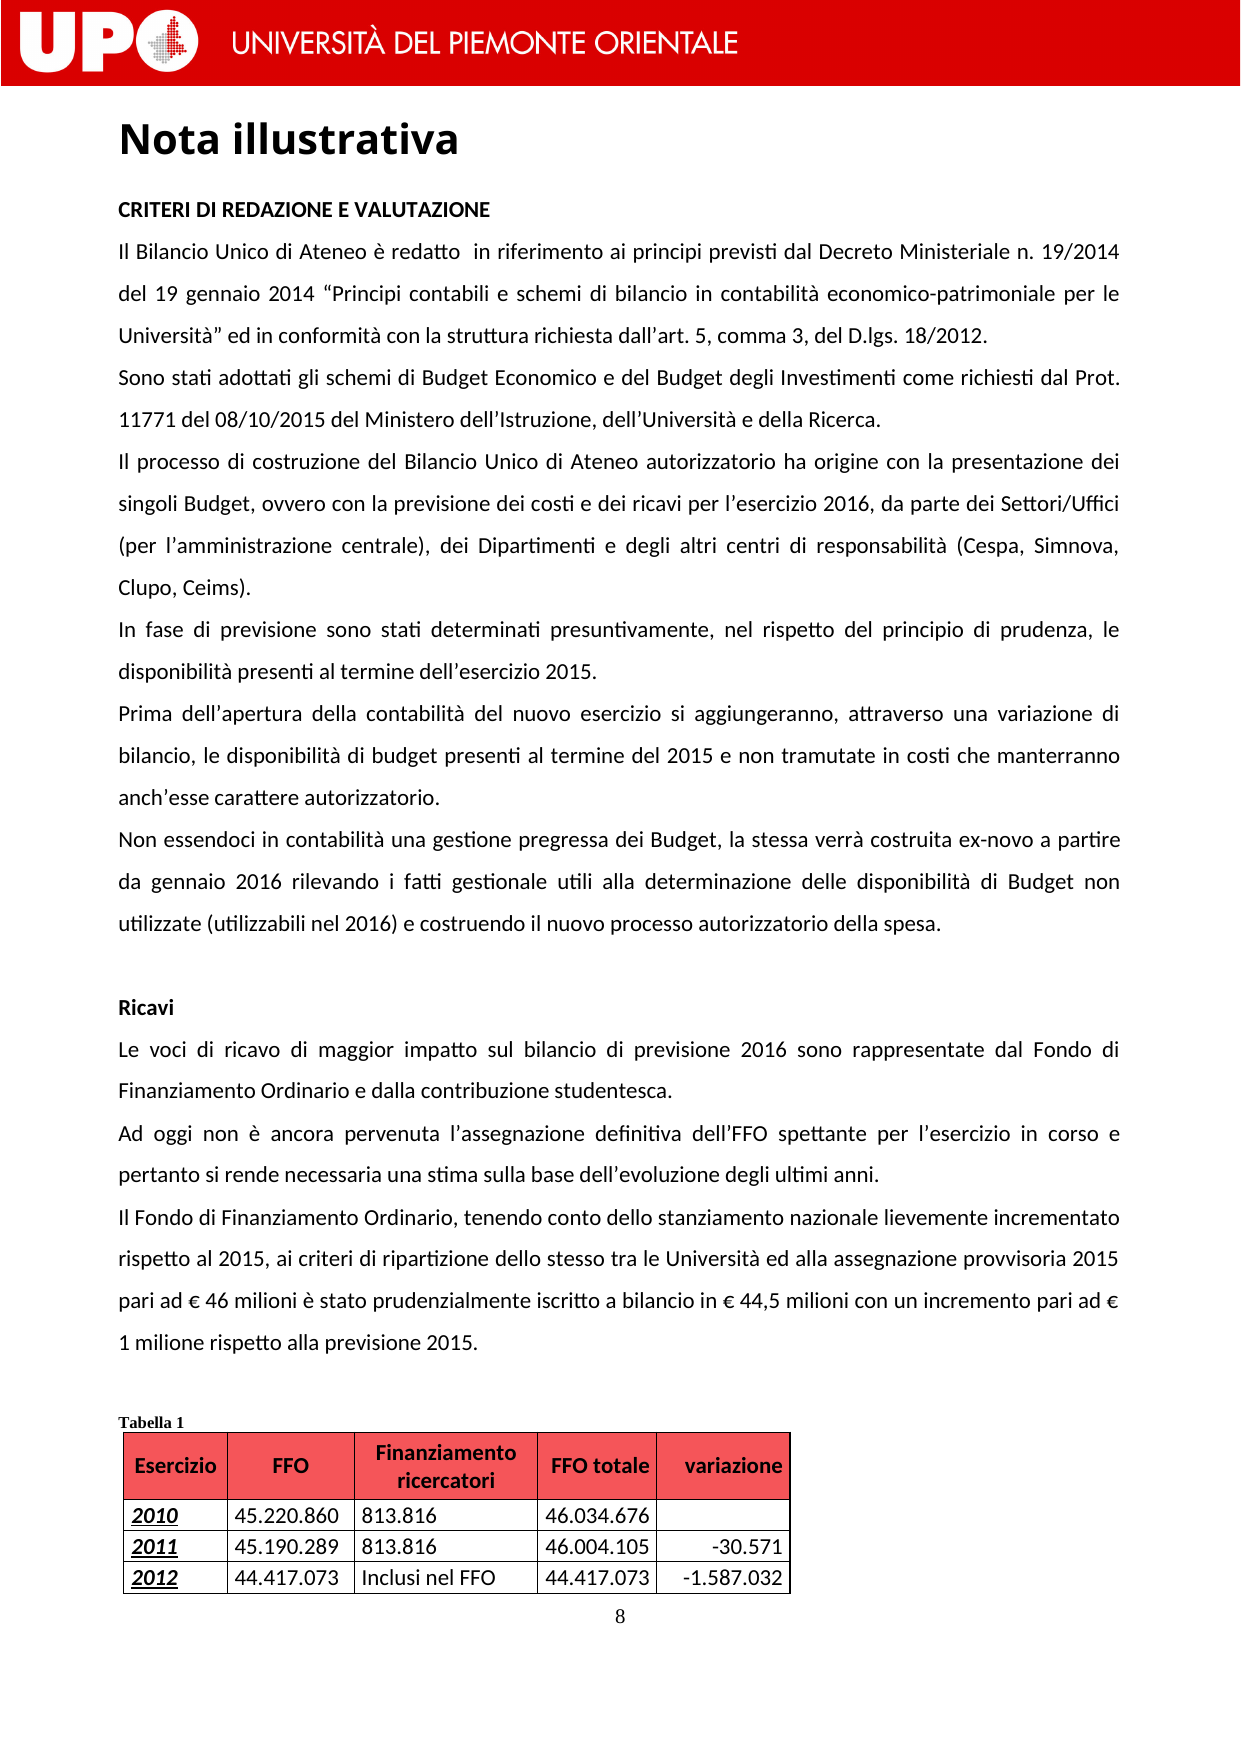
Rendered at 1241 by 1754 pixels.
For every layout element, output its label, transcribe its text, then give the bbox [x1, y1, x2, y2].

table_cell [657, 1500, 789, 1530]
text Ricavi [118, 993, 1122, 1021]
table_header FFO totale [538, 1433, 656, 1499]
table_header Finanziamento ricercatori [355, 1433, 537, 1499]
text Il processo di costruzione del Bilancio Unico di Ateneo autorizzatorio ha origine con la presentazione dei singoli Budget, ovvero con la previsione dei costi e dei ricavi per l’esercizio 2016, da parte dei Settori/Uffici (per l’amministrazione centrale), dei Dipartimenti e degli altri centri di responsabilità (Cespa, Simnova, Clupo, Ceims). [118, 447, 1122, 601]
table_cell 45.190.289 [228, 1531, 354, 1561]
table_header variazione [657, 1433, 789, 1499]
table_cell 45.220.860 [228, 1500, 354, 1530]
table_cell -1.587.032 [657, 1562, 789, 1592]
text Non essendoci in contabilità una gestione pregressa dei Budget, la stessa verrà costruita ex-novo a partire da gennaio 2016 rilevando i fatti gestionale utili alla determinazione delle disponibilità di Budget non utilizzate (utilizzabili nel 2016) e costruendo il nuovo processo autorizzatorio della spesa. [118, 825, 1122, 937]
table_cell 46.034.676 [538, 1500, 656, 1530]
text CRITERI DI REDAZIONE E VALUTAZIONE [118, 195, 1122, 223]
table_cell 813.816 [355, 1500, 537, 1530]
table_cell Inclusi nel FFO [355, 1562, 537, 1592]
text Il Fondo di Finanziamento Ordinario, tenendo conto dello stanziamento nazionale lievemente incrementato rispetto al 2015, ai criteri di ripartizione dello stesso tra le Università ed alla assegnazione provvisoria 2015 pari ad € 46 milioni è stato prudenzialmente iscritto a bilancio in € 44,5 milioni con un incremento pari ad € 1 milione rispetto alla previsione 2015. [118, 1203, 1122, 1357]
table_cell 2011 [124, 1531, 227, 1561]
table_cell -30.571 [657, 1531, 789, 1561]
table_cell 44.417.073 [228, 1562, 354, 1592]
table_cell 44.417.073 [538, 1562, 656, 1592]
text Tabella 1 [118, 1412, 1122, 1432]
text Prima dell’apertura della contabilità del nuovo esercizio si aggiungeranno, attraverso una variazione di bilancio, le disponibilità di budget presenti al termine del 2015 e non tramutate in costi che manterranno anch’esse carattere autorizzatorio. [118, 699, 1122, 811]
table_header Esercizio [124, 1433, 227, 1499]
text Sono stati adottati gli schemi di Budget Economico e del Budget degli Investimenti come richiesti dal Prot. 11771 del 08/10/2015 del Ministero dell’Istruzione, dell’Università e della Ricerca. [118, 363, 1122, 433]
table_cell 2012 [124, 1562, 227, 1592]
text Il Bilancio Unico di Ateneo è redatto in riferimento ai principi previsti dal Decreto Ministeriale n. 19/2014 del 19 gennaio 2014 “Principi contabili e schemi di bilancio in contabilità economico-patrimoniale per le Università” ed in conformità con la struttura richiesta dall’art. 5, comma 3, del D.lgs. 18/2012. [118, 237, 1122, 349]
text Le voci di ricavo di maggior impatto sul bilancio di previsione 2016 sono rappresentate dal Fondo di Finanziamento Ordinario e dalla contribuzione studentesca. [118, 1035, 1122, 1105]
table_cell 2010 [124, 1500, 227, 1530]
text In fase di previsione sono stati determinati presuntivamente, nel rispetto del principio di prudenza, le disponibilità presenti al termine dell’esercizio 2015. [118, 615, 1122, 685]
table_cell 46.004.105 [538, 1531, 656, 1561]
text Nota illustrativa [118, 110, 1122, 167]
table_cell 813.816 [355, 1531, 537, 1561]
text Ad oggi non è ancora pervenuta l’assegnazione definitiva dell’FFO spettante per l’esercizio in corso e pertanto si rende necessaria una stima sulla base dell’evoluzione degli ultimi anni. [118, 1119, 1122, 1189]
table_header FFO [228, 1433, 354, 1499]
